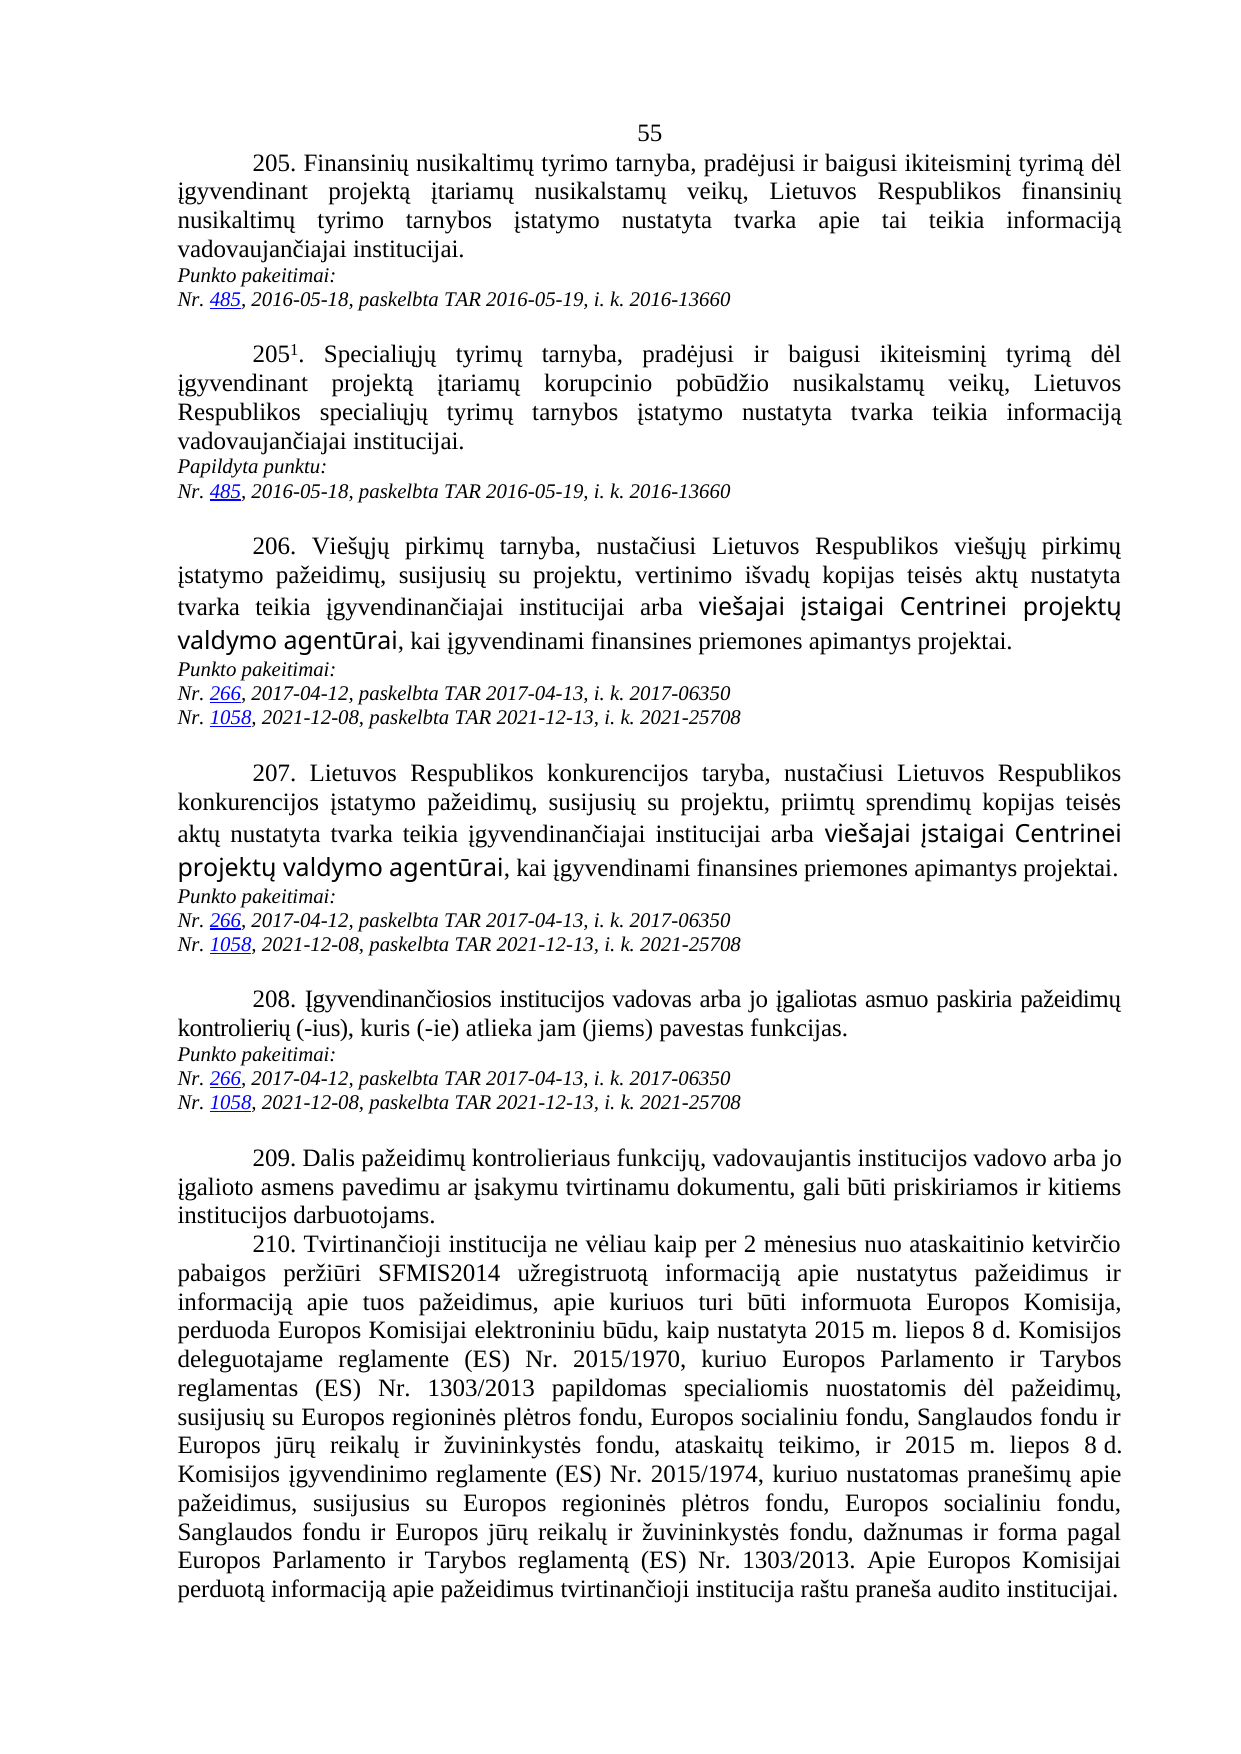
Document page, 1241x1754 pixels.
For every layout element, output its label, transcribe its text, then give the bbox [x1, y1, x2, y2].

text Nr. 266, 2017-04-12, paskelbta TAR 2017-04-13, i. k. 2017-06350 [177, 681, 1122, 705]
text 209. Dalis pažeidimų kontrolieriaus funkcijų, vadovaujantis institucijos vadovo arba jo įgalioto asmens pavedimu ar įsakymu tvirtinamu dokumentu, gali būti priskiriamos ir kitiems institucijos darbuotojams. [177, 1143, 1122, 1229]
text Nr. 485, 2016-05-18, paskelbta TAR 2016-05-19, i. k. 2016-13660 [177, 287, 1122, 311]
text 206. Viešųjų pirkimų tarnyba, nustačiusi Lietuvos Respublikos viešųjų pirkimų įstatymo pažeidimų, susijusių su projektu, vertinimo išvadų kopijas teisės aktų nustatyta tvarka teikia įgyvendinančiajai institucijai arba viešajai įstaigai Centrinei projektų valdymo agentūrai, kai įgyvendinami finansines priemones apimantys projektai. [177, 531, 1122, 657]
text Nr. 1058, 2021-12-08, paskelbta TAR 2021-12-13, i. k. 2021-25708 [177, 932, 1122, 956]
text 2051. Specialiųjų tyrimų tarnyba, pradėjusi ir baigusi ikiteisminį tyrimą dėl įgyvendinant projektą įtariamų korupcinio pobūdžio nusikalstamų veikų, Lietuvos Respublikos specialiųjų tyrimų tarnybos įstatymo nustatyta tvarka teikia informaciją vadovaujančiajai institucijai. [177, 339, 1122, 454]
text 207. Lietuvos Respublikos konkurencijos taryba, nustačiusi Lietuvos Respublikos konkurencijos įstatymo pažeidimų, susijusių su projektu, priimtų sprendimų kopijas teisės aktų nustatyta tvarka teikia įgyvendinančiajai institucijai arba viešajai įstaigai Centrinei projektų valdymo agentūrai, kai įgyvendinami finansines priemones apimantys projektai. [177, 758, 1122, 883]
text 208. Įgyvendinančiosios institucijos vadovas arba jo įgaliotas asmuo paskiria pažeidimų kontrolierių (-ius), kuris (-ie) atlieka jam (jiems) pavestas funkcijas. [177, 984, 1122, 1042]
text Nr. 1058, 2021-12-08, paskelbta TAR 2021-12-13, i. k. 2021-25708 [177, 705, 1122, 729]
text Punkto pakeitimai: [177, 883, 1122, 908]
text Punkto pakeitimai: [177, 1042, 1122, 1066]
text Nr. 266, 2017-04-12, paskelbta TAR 2017-04-13, i. k. 2017-06350 [177, 908, 1122, 932]
text 210. Tvirtinančioji institucija ne vėliau kaip per 2 mėnesius nuo ataskaitinio ketvirčio pabaigos peržiūri SFMIS2014 užregistruotą informaciją apie nustatytus pažeidimus ir informaciją apie tuos pažeidimus, apie kuriuos turi būti informuota Europos Komisija, perduoda Europos Komisijai elektroniniu būdu, kaip nustatyta 2015 m. liepos 8 d. Komisijos deleguotajame reglamente (ES) Nr. 2015/1970, kuriuo Europos Parlamento ir Tarybos reglamentas (ES) Nr. 1303/2013 papildomas specialiomis nuostatomis dėl pažeidimų, susijusių su Europos regioninės plėtros fondu, Europos socialiniu fondu, Sanglaudos fondu ir Europos jūrų reikalų ir žuvininkystės fondu, ataskaitų teikimo, ir 2015 m. liepos 8 d. Komisijos įgyvendinimo reglamente (ES) Nr. 2015/1974, kuriuo nustatomas pranešimų apie pažeidimus, susijusius su Europos regioninės plėtros fondu, Europos socialiniu fondu, Sanglaudos fondu ir Europos jūrų reikalų ir žuvininkystės fondu, dažnumas ir forma pagal Europos Parlamento ir Tarybos reglamentą (ES) Nr. 1303/2013. Apie Europos Komisijai perduotą informaciją apie pažeidimus tvirtinančioji institucija raštu praneša audito institucijai. [177, 1229, 1122, 1603]
text Punkto pakeitimai: [177, 657, 1122, 681]
text 205. Finansinių nusikaltimų tyrimo tarnyba, pradėjusi ir baigusi ikiteisminį tyrimą dėl įgyvendinant projektą įtariamų nusikalstamų veikų, Lietuvos Respublikos finansinių nusikaltimų tyrimo tarnybos įstatymo nustatyta tvarka apie tai teikia informaciją vadovaujančiajai institucijai. [177, 148, 1122, 263]
text Punkto pakeitimai: [177, 263, 1122, 287]
text Nr. 266, 2017-04-12, paskelbta TAR 2017-04-13, i. k. 2017-06350 [177, 1066, 1122, 1090]
text Nr. 1058, 2021-12-08, paskelbta TAR 2021-12-13, i. k. 2021-25708 [177, 1090, 1122, 1114]
text Nr. 485, 2016-05-18, paskelbta TAR 2016-05-19, i. k. 2016-13660 [177, 478, 1122, 503]
text Papildyta punktu: [177, 454, 1122, 478]
